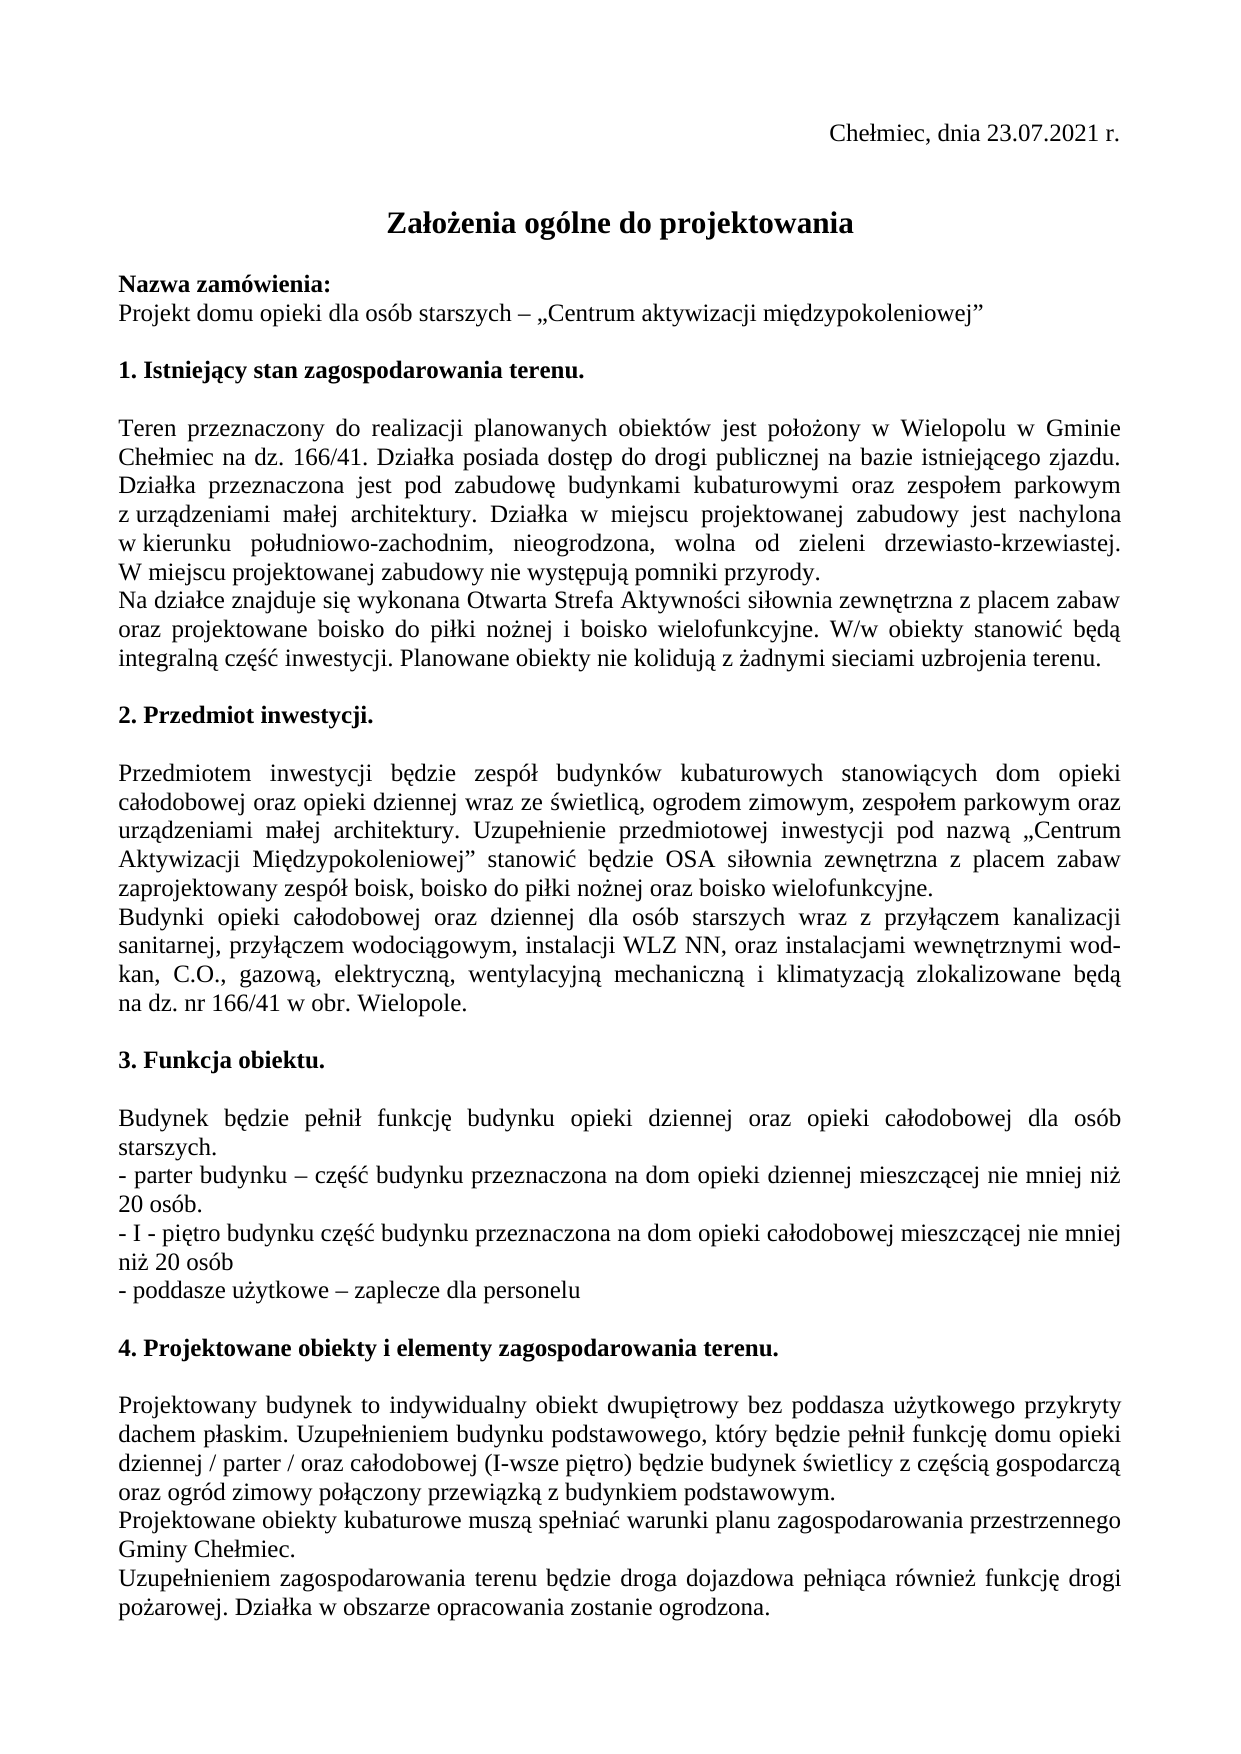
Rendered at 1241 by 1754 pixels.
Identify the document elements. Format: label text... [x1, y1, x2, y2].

text Budynek będzie pełnił funkcję budynku opieki dziennej oraz opieki całodobowej dla osób starszych. [118, 1103, 1122, 1160]
text 1. Istniejący stan zagospodarowania terenu. [118, 355, 1122, 384]
text Teren przeznaczony do realizacji planowanych obiektów jest położony w Wielopolu w Gminie Chełmiec na dz. 166/41. Działka posiada dostęp do drogi publicznej na bazie istniejącego zjazdu. Działka przeznaczona jest pod zabudowę budynkami kubaturowymi oraz zespołem parkowym z urządzeniami małej architektury. Działka w miejscu projektowanej zabudowy jest nachylona w kierunku południowo-zachodnim, nieogrodzona, wolna od zieleni drzewiasto-krzewiastej. W miejscu projektowanej zabudowy nie występują pomniki przyrody. [118, 413, 1122, 585]
text Przedmiotem inwestycji będzie zespół budynków kubaturowych stanowiących dom opieki całodobowej oraz opieki dziennej wraz ze świetlicą, ogrodem zimowym, zespołem parkowym oraz urządzeniami małej architektury. Uzupełnienie przedmiotowej inwestycji pod nazwą „Centrum Aktywizacji Międzypokoleniowej” stanowić będzie OSA siłownia zewnętrzna z placem zabaw zaprojektowany zespół boisk, boisko do piłki nożnej oraz boisko wielofunkcyjne. [118, 758, 1122, 902]
text Na działce znajduje się wykonana Otwarta Strefa Aktywności siłownia zewnętrzna z placem zabaw oraz projektowane boisko do piłki nożnej i boisko wielofunkcyjne. W/w obiekty stanowić będą integralną część inwestycji. Planowane obiekty nie kolidują z żadnymi sieciami uzbrojenia terenu. [118, 585, 1122, 672]
text Projektowany budynek to indywidualny obiekt dwupiętrowy bez poddasza użytkowego przykryty dachem płaskim. Uzupełnieniem budynku podstawowego, który będzie pełnił funkcję domu opieki dziennej / parter / oraz całodobowej (I-wsze piętro) będzie budynek świetlicy z częścią gospodarczą oraz ogród zimowy połączony przewiązką z budynkiem podstawowym. [118, 1390, 1122, 1505]
text - parter budynku – część budynku przeznaczona na dom opieki dziennej mieszczącej nie mniej niż 20 osób. [118, 1160, 1122, 1218]
text 4. Projektowane obiekty i elementy zagospodarowania terenu. [118, 1333, 1122, 1362]
text Projektowane obiekty kubaturowe muszą spełniać warunki planu zagospodarowania przestrzennego Gminy Chełmiec. [118, 1505, 1122, 1563]
text - poddasze użytkowe – zaplecze dla personelu [118, 1275, 1122, 1304]
text 3. Funkcja obiektu. [118, 1045, 1122, 1074]
text Budynki opieki całodobowej oraz dziennej dla osób starszych wraz z przyłączem kanalizacji sanitarnej, przyłączem wodociągowym, instalacji WLZ NN, oraz instalacjami wewnętrznymi wod-kan, C.O., gazową, elektryczną, wentylacyjną mechaniczną i klimatyzacją zlokalizowane będą na dz. nr 166/41 w obr. Wielopole. [118, 902, 1122, 1017]
text Założenia ogólne do projektowania [118, 204, 1122, 240]
text Chełmiec, dnia 23.07.2021 r. [118, 118, 1122, 147]
text Nazwa zamówienia: [118, 269, 1122, 298]
text Projekt domu opieki dla osób starszych – „Centrum aktywizacji międzypokoleniowej” [118, 298, 1122, 327]
text - I - piętro budynku część budynku przeznaczona na dom opieki całodobowej mieszczącej nie mniej niż 20 osób [118, 1218, 1122, 1275]
text 2. Przedmiot inwestycji. [118, 700, 1122, 729]
text Uzupełnieniem zagospodarowania terenu będzie droga dojazdowa pełniąca również funkcję drogi pożarowej. Działka w obszarze opracowania zostanie ogrodzona. [118, 1563, 1122, 1620]
